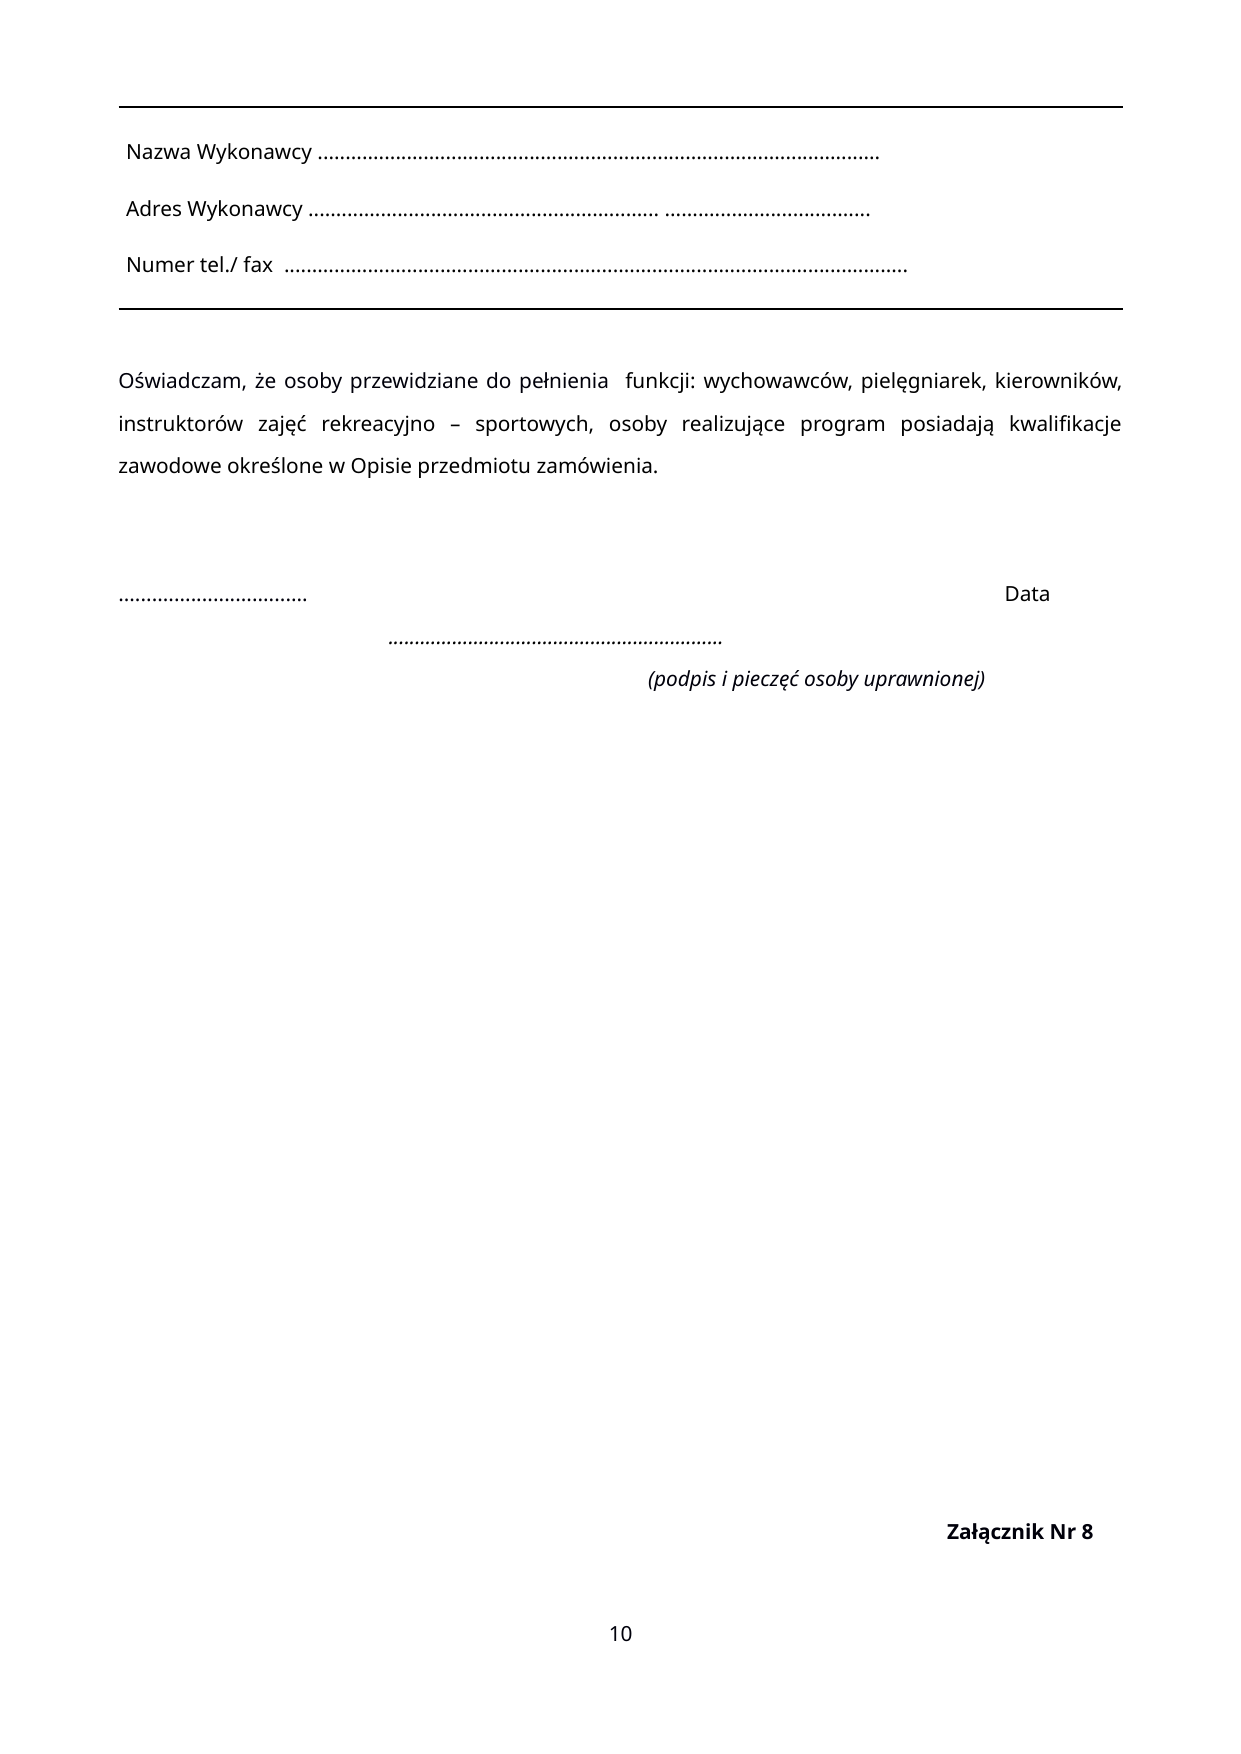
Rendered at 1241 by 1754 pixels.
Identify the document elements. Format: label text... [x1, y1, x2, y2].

text (podpis i pieczęć osoby uprawnionej) [118, 664, 1123, 693]
text .................................. Data ............................................................... [118, 579, 1123, 650]
table_header Nazwa Wykonawcy ..................................................................................................... Adres Wykonawcy ............................................................... ..................................... Numer tel./ fax ................................................................................................................ [119, 108, 1122, 307]
text Oświadczam, że osoby przewidziane do pełnienia funkcji: wychowawców, pielęgniarek, kierowników, instruktorów zajęć rekreacyjno – sportowych, osoby realizujące program posiadają kwalifikacje zawodowe określone w Opisie przedmiotu zamówienia. [118, 366, 1123, 480]
text Załącznik Nr 8 [118, 1517, 1123, 1545]
